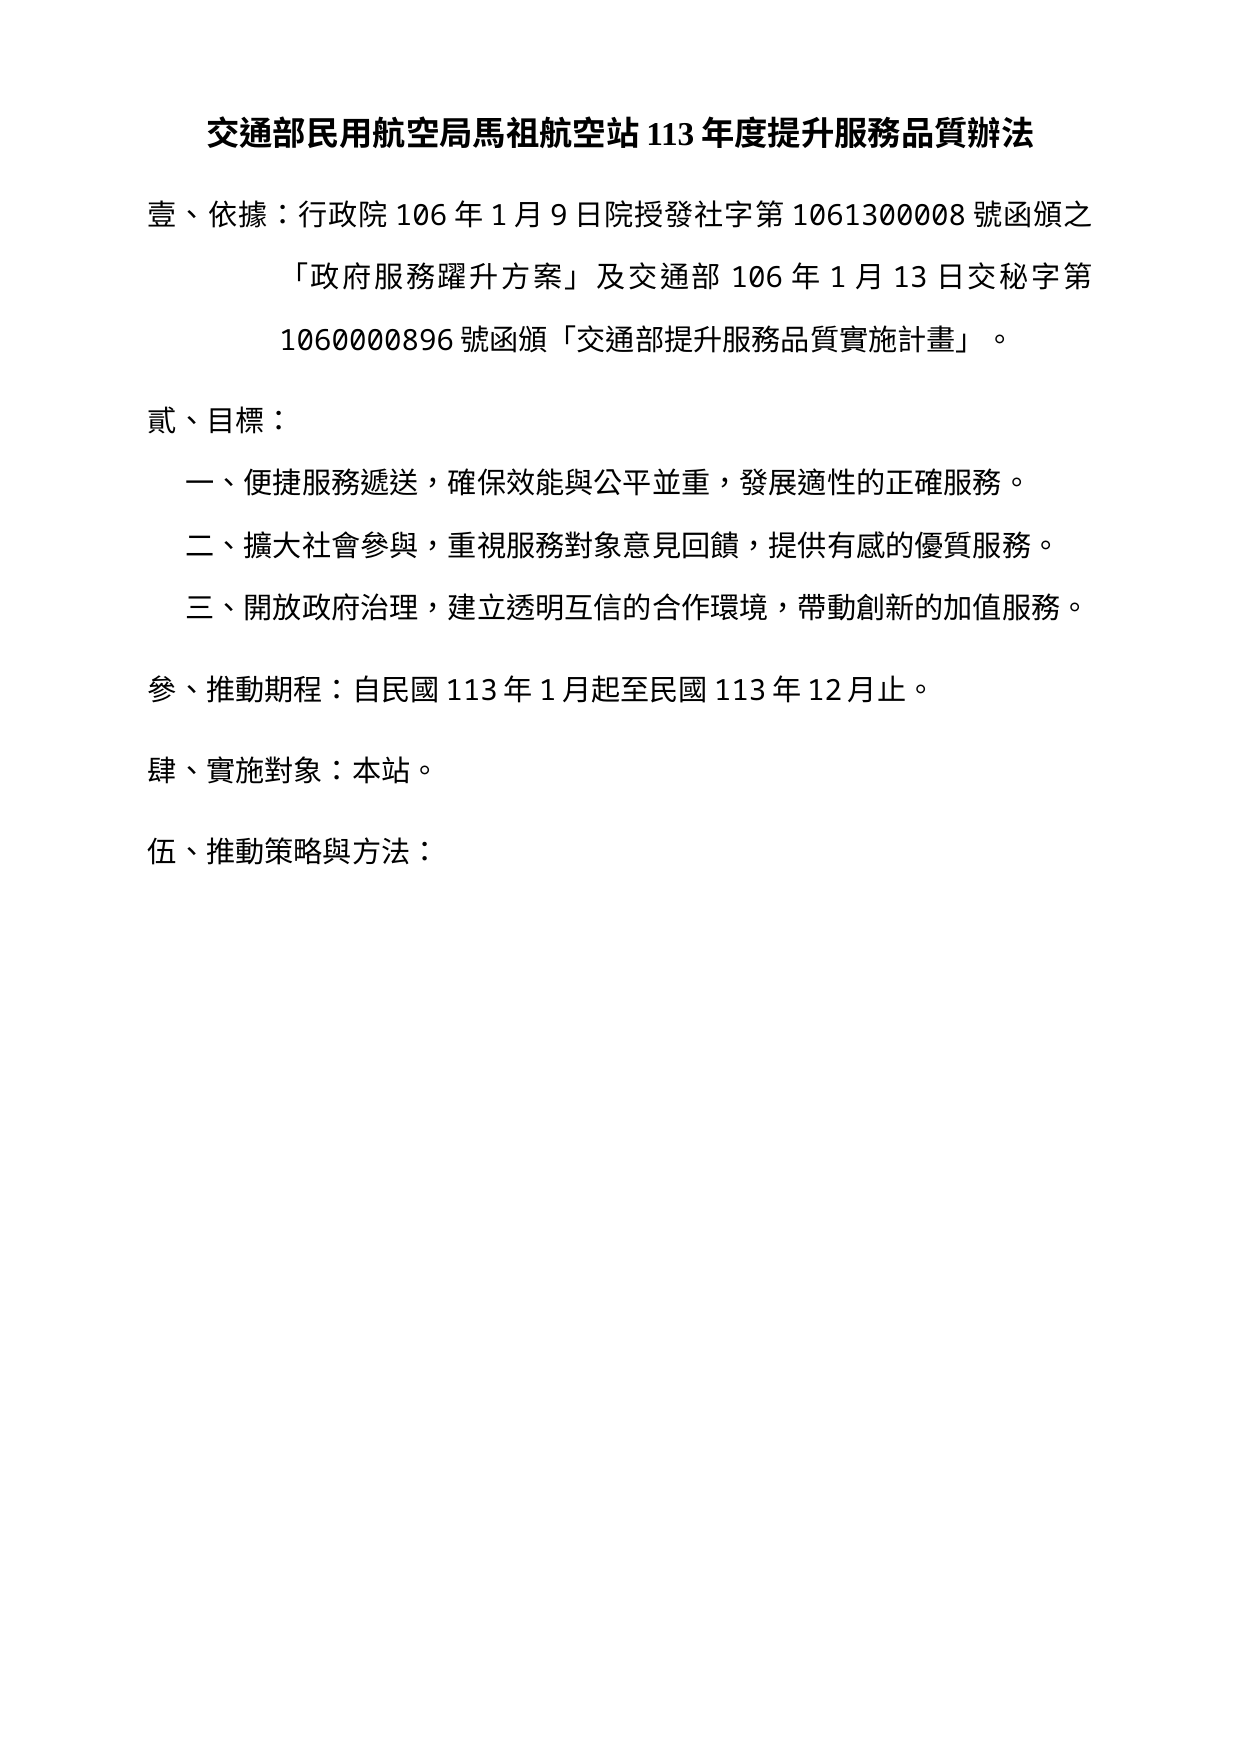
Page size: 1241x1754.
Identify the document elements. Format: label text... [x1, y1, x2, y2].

text 參、推動期程：自民國113年1月起至民國113年12月止。 [148, 646, 1092, 708]
text 一、便捷服務遞送，確保效能與公平並重，發展適性的正確服務。 [185, 439, 1092, 502]
text 交通部民用航空局馬祖航空站113年度提升服務品質辦法 [148, 89, 1092, 152]
text 肆、實施對象：本站。 [148, 727, 1092, 789]
text 二、擴大社會參與，重視服務對象意見回饋，提供有感的優質服務。 [185, 502, 1092, 564]
text 伍、推動策略與方法： [148, 808, 1092, 871]
text 壹、依據：行政院106年1月9日院授發社字第1061300008號函頒之「政府服務躍升方案」及交通部106年1月13日交秘字第1060000896號函頒「交通部提升服務品質實施計畫」。 [148, 171, 1092, 358]
text 貳、目標： [148, 377, 1092, 439]
text 三、開放政府治理，建立透明互信的合作環境，帶動創新的加值服務。 [185, 564, 1092, 627]
